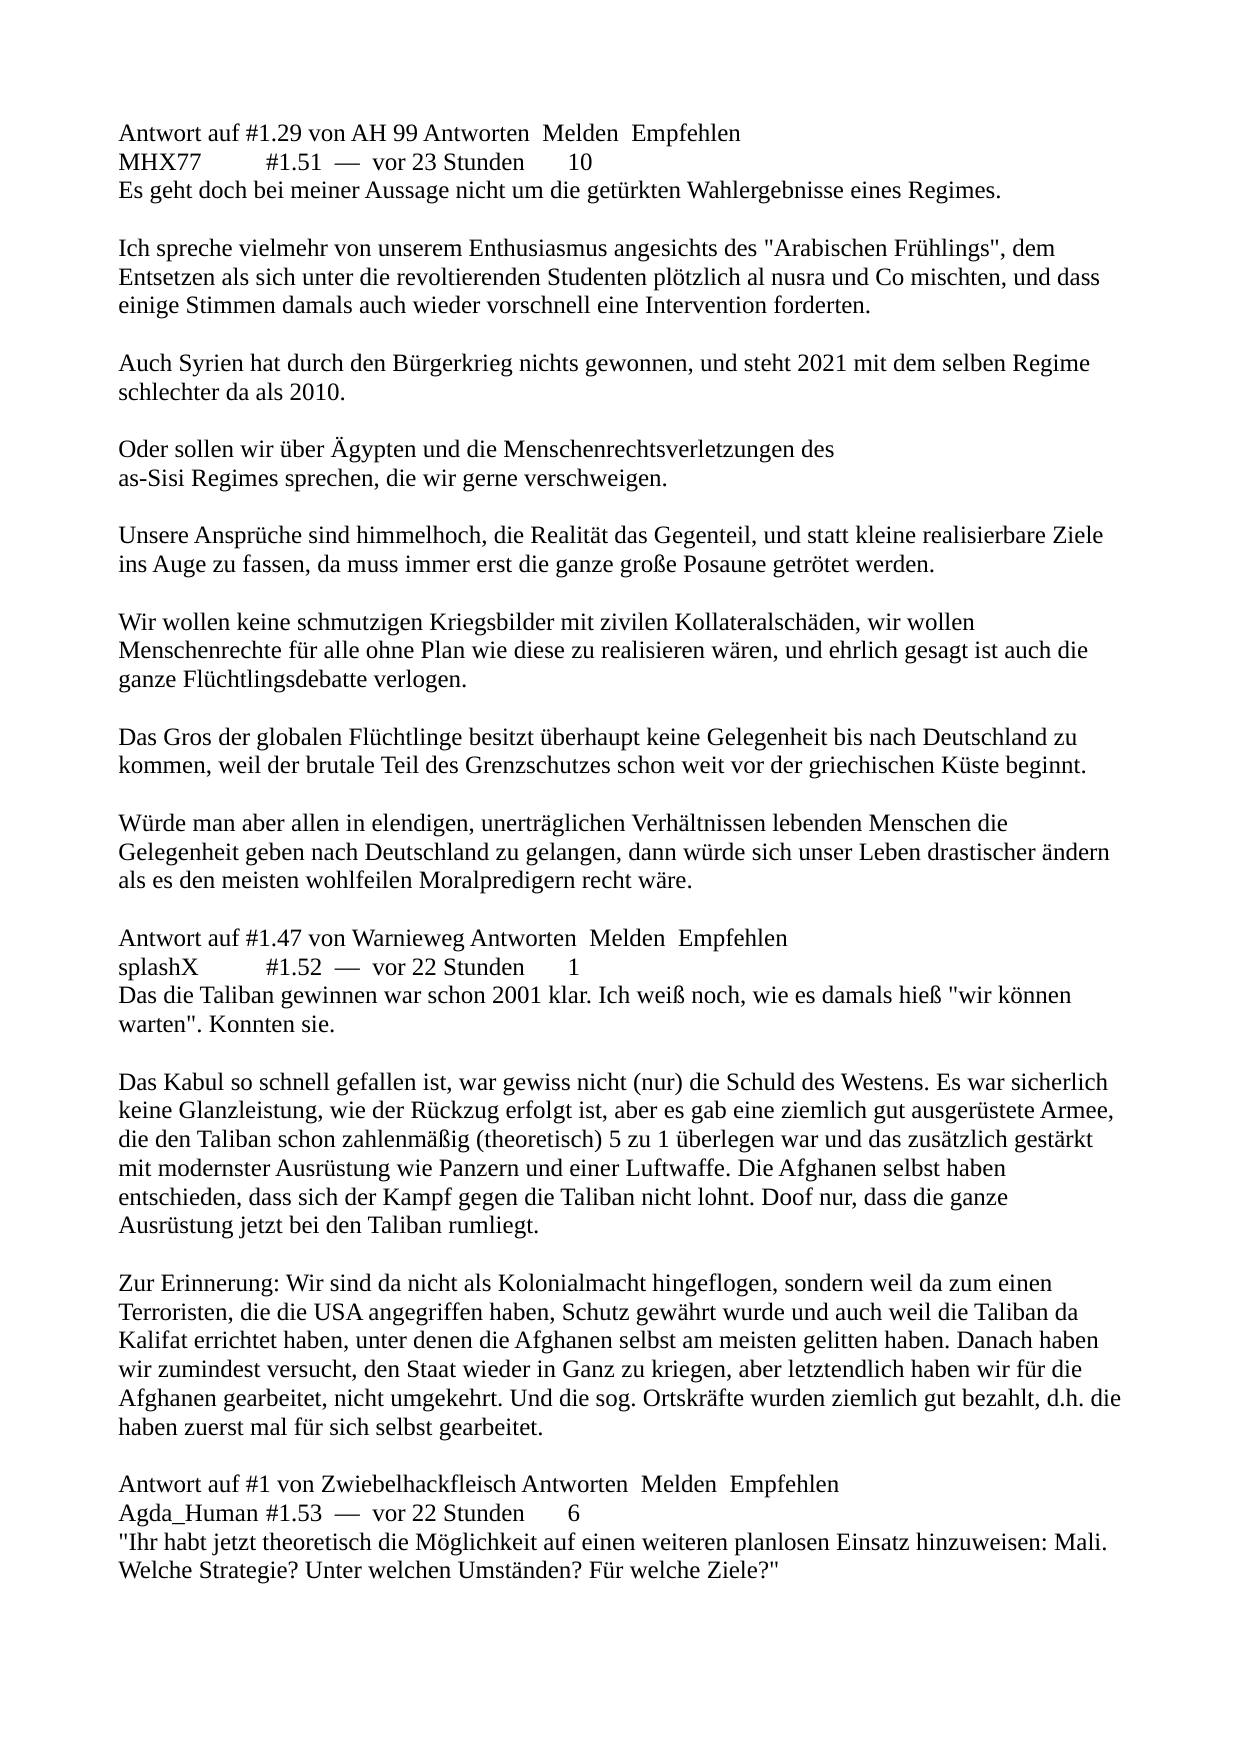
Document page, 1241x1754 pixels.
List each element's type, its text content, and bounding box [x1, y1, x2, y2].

text Agda_Human #1.53 — vor 22 Stunden 6 [118, 1498, 1122, 1527]
text Das Gros der globalen Flüchtlinge besitzt überhaupt keine Gelegenheit bis nach Deutschland zu kommen, weil der brutale Teil des Grenzschutzes schon weit vor der griechischen Küste beginnt. [118, 722, 1122, 779]
text "Ihr habt jetzt theoretisch die Möglichkeit auf einen weiteren planlosen Einsatz hinzuweisen: Mali. Welche Strategie? Unter welchen Umständen? Für welche Ziele?" [118, 1527, 1122, 1584]
text Ich spreche vielmehr von unserem Enthusiasmus angesichts des "Arabischen Frühlings", dem Entsetzen als sich unter die revoltierenden Studenten plötzlich al nusra und Co mischten, und dass einige Stimmen damals auch wieder vorschnell eine Intervention forderten. [118, 233, 1122, 319]
text Zur Erinnerung: Wir sind da nicht als Kolonialmacht hingeflogen, sondern weil da zum einen Terroristen, die die USA angegriffen haben, Schutz gewährt wurde und auch weil die Taliban da Kalifat errichtet haben, unter denen die Afghanen selbst am meisten gelitten haben. Danach haben wir zumindest versucht, den Staat wieder in Ganz zu kriegen, aber letztendlich haben wir für die Afghanen gearbeitet, nicht umgekehrt. Und die sog. Ortskräfte wurden ziemlich gut bezahlt, d.h. die haben zuerst mal für sich selbst gearbeitet. [118, 1268, 1122, 1441]
text Das Kabul so schnell gefallen ist, war gewiss nicht (nur) die Schuld des Westens. Es war sicherlich keine Glanzleistung, wie der Rückzug erfolgt ist, aber es gab eine ziemlich gut ausgerüstete Armee, die den Taliban schon zahlenmäßig (theoretisch) 5 zu 1 überlegen war und das zusätzlich gestärkt mit modernster Ausrüstung wie Panzern und einer Luftwaffe. Die Afghanen selbst haben entschieden, dass sich der Kampf gegen die Taliban nicht lohnt. Doof nur, dass die ganze Ausrüstung jetzt bei den Taliban rumliegt. [118, 1067, 1122, 1239]
text Würde man aber allen in elendigen, unerträglichen Verhältnissen lebenden Menschen die Gelegenheit geben nach Deutschland zu gelangen, dann würde sich unser Leben drastischer ändern als es den meisten wohlfeilen Moralpredigern recht wäre. [118, 808, 1122, 894]
text Antwort auf #1.29 von AH 99 Antworten Melden Empfehlen [118, 118, 1122, 147]
text MHX77 #1.51 — vor 23 Stunden 10 [118, 147, 1122, 176]
text Auch Syrien hat durch den Bürgerkrieg nichts gewonnen, und steht 2021 mit dem selben Regime schlechter da als 2010. [118, 348, 1122, 406]
text splashX #1.52 — vor 22 Stunden 1 [118, 952, 1122, 981]
text Unsere Ansprüche sind himmelhoch, die Realität das Gegenteil, und statt kleine realisierbare Ziele ins Auge zu fassen, da muss immer erst die ganze große Posaune getrötet werden. [118, 521, 1122, 578]
text Es geht doch bei meiner Aussage nicht um die getürkten Wahlergebnisse eines Regimes. [118, 176, 1122, 204]
text Oder sollen wir über Ägypten und die Menschenrechtsverletzungen des [118, 434, 1122, 463]
text Antwort auf #1.47 von Warnieweg Antworten Melden Empfehlen [118, 923, 1122, 952]
text Wir wollen keine schmutzigen Kriegsbilder mit zivilen Kollateralschäden, wir wollen Menschenrechte für alle ohne Plan wie diese zu realisieren wären, und ehrlich gesagt ist auch die ganze Flüchtlingsdebatte verlogen. [118, 607, 1122, 693]
text Antwort auf #1 von Zwiebelhackfleisch Antworten Melden Empfehlen [118, 1469, 1122, 1498]
text as-Sisi Regimes sprechen, die wir gerne verschweigen. [118, 463, 1122, 492]
text Das die Taliban gewinnen war schon 2001 klar. Ich weiß noch, wie es damals hieß "wir können warten". Konnten sie. [118, 981, 1122, 1038]
